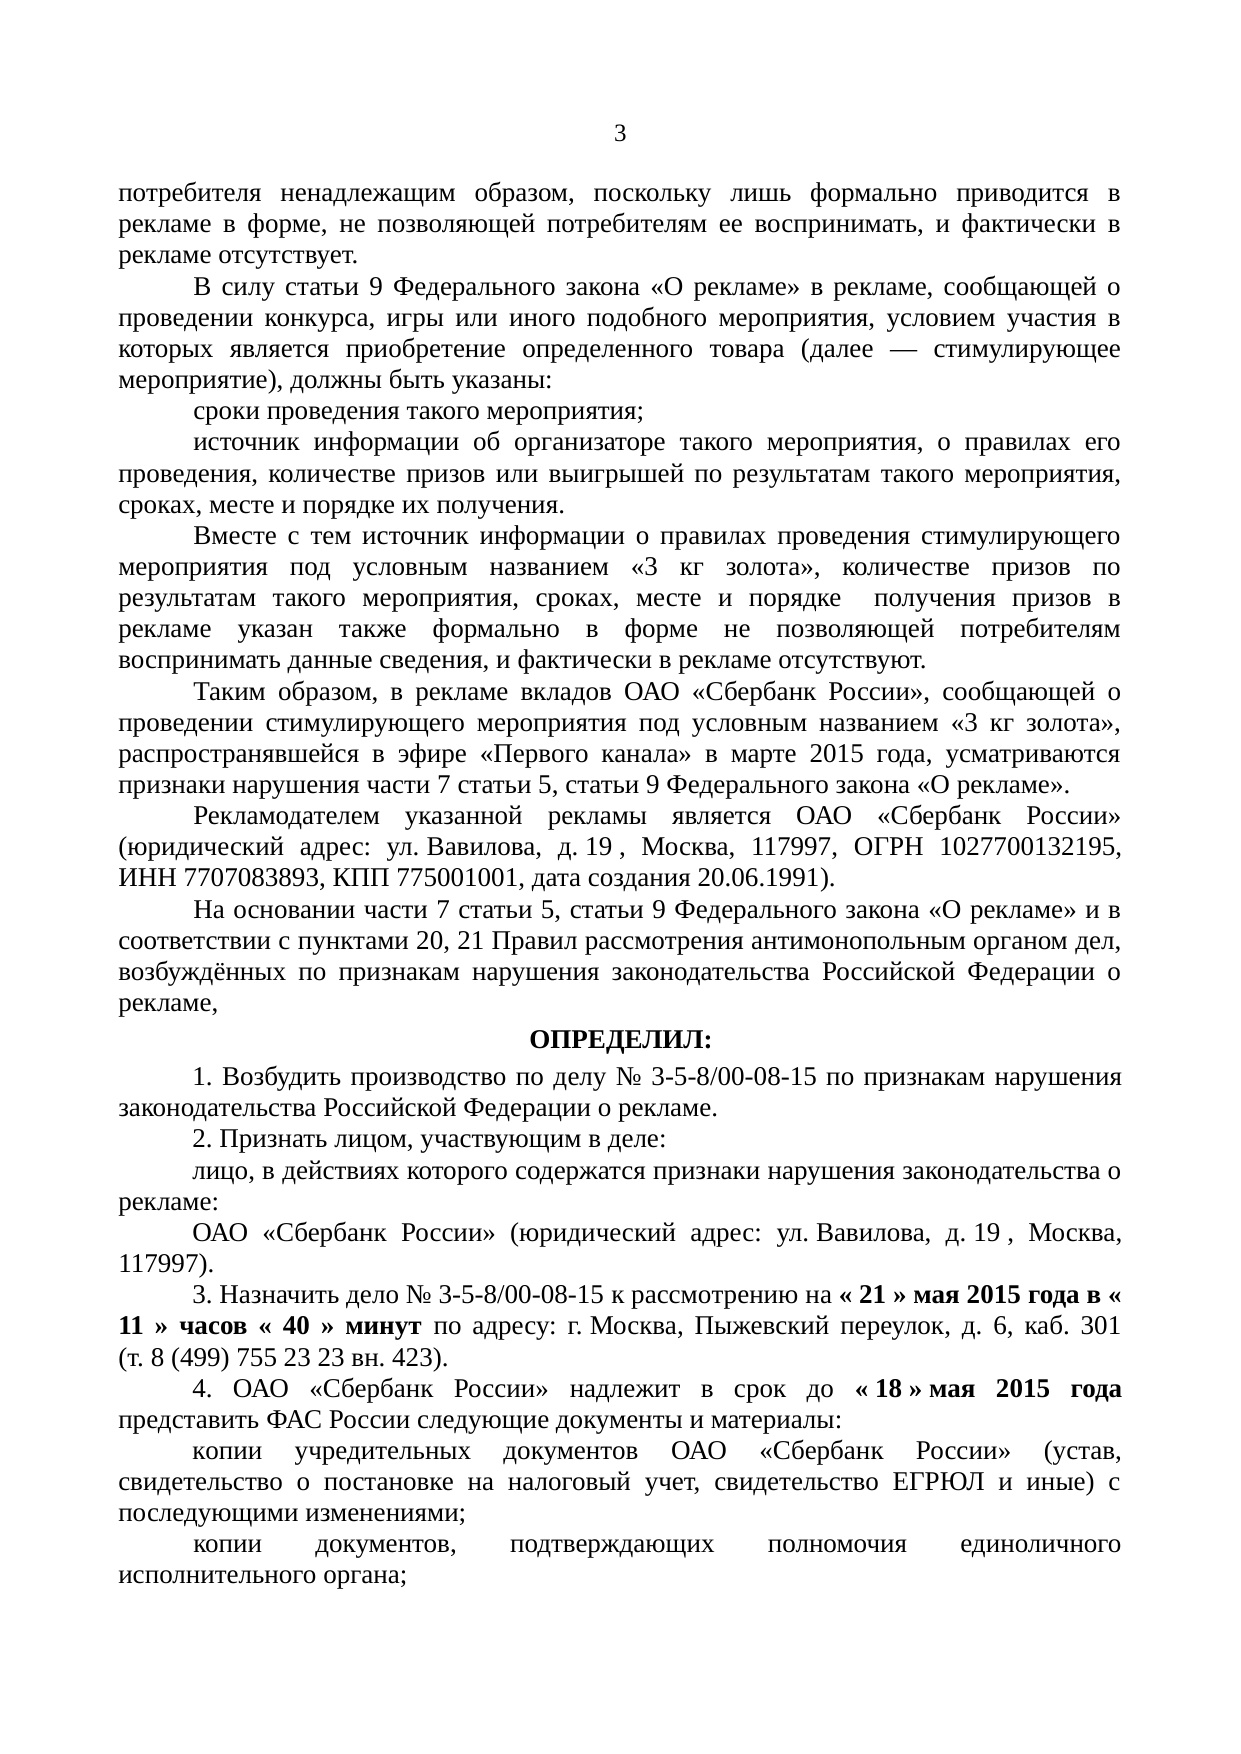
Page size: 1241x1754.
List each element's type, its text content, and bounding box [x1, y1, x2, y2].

text ОПРЕДЕЛИЛ: [118, 1023, 1122, 1054]
text лицо, в действиях которого содержатся признаки нарушения законодательства о рекламе: [118, 1154, 1122, 1216]
text В силу статьи 9 Федерального закона «О рекламе» в рекламе, сообщающей о проведении конкурса, игры или иного подобного мероприятия, условием участия в которых является приобретение определенного товара (далее — стимулирующее мероприятие), должны быть указаны: [118, 270, 1122, 394]
text сроки проведения такого мероприятия; [118, 394, 1122, 426]
text 3. Назначить дело № 3-5-8/00-08-15 к рассмотрению на « 21 » мая 2015 года в « 11 » часов « 40 » минут по адресу: г. Москва, Пыжевский переулок, д. 6, каб. 301 (т. 8 (499) 755 23 23 вн. 423). [118, 1278, 1122, 1372]
text 2. Признать лицом, участвующим в деле: [118, 1123, 1122, 1154]
text копии учредительных документов ОАО «Сбербанк России» (устав, свидетельство о постановке на налоговый учет, свидетельство ЕГРЮЛ и иные) с последующими изменениями; [118, 1434, 1122, 1527]
text 1. Возбудить производство по делу № 3-5-8/00-08-15 по признакам нарушения законодательства Российской Федерации о рекламе. [118, 1060, 1122, 1123]
text Таким образом, в рекламе вкладов ОАО «Сбербанк России», сообщающей о проведении стимулирующего мероприятия под условным названием «3 кг золота», распространявшейся в эфире «Первого канала» в марте 2015 года, усматриваются признаки нарушения части 7 статьи 5, статьи 9 Федерального закона «О рекламе». [118, 675, 1122, 799]
text Рекламодателем указанной рекламы является ОАО «Сбербанк России» (юридический адрес: ул. Вавилова, д. 19 , Москва, 117997, ОГРН 1027700132195, ИНН 7707083893, КПП 775001001, дата создания 20.06.1991). [118, 799, 1122, 893]
text источник информации об организаторе такого мероприятия, о правилах его проведения, количестве призов или выигрышей по результатам такого мероприятия, сроках, месте и порядке их получения. [118, 426, 1122, 519]
text копии документов, подтверждающих полномочия единоличного исполнительного органа; [118, 1527, 1122, 1590]
text Вместе с тем источник информации о правилах проведения стимулирующего мероприятия под условным названием «3 кг золота», количестве призов по результатам такого мероприятия, сроках, месте и порядке получения призов в рекламе указан также формально в форме не позволяющей потребителям воспринимать данные сведения, и фактически в рекламе отсутствуют. [118, 519, 1122, 675]
text ОАО «Сбербанк России» (юридический адрес: ул. Вавилова, д. 19 , Москва, 117997). [118, 1216, 1122, 1278]
text На основании части 7 статьи 5, статьи 9 Федерального закона «О рекламе» и в соответствии с пунктами 20, 21 Правил рассмотрения антимонопольным органом дел, возбуждённых по признакам нарушения законодательства Российской Федерации о рекламе, [118, 893, 1122, 1017]
text потребителя ненадлежащим образом, поскольку лишь формально приводится в рекламе в форме, не позволяющей потребителям ее воспринимать, и фактически в рекламе отсутствует. [118, 176, 1122, 270]
text 4. ОАО «Сбербанк России» надлежит в срок до « 18 » мая 2015 года представить ФАС России следующие документы и материалы: [118, 1372, 1122, 1434]
